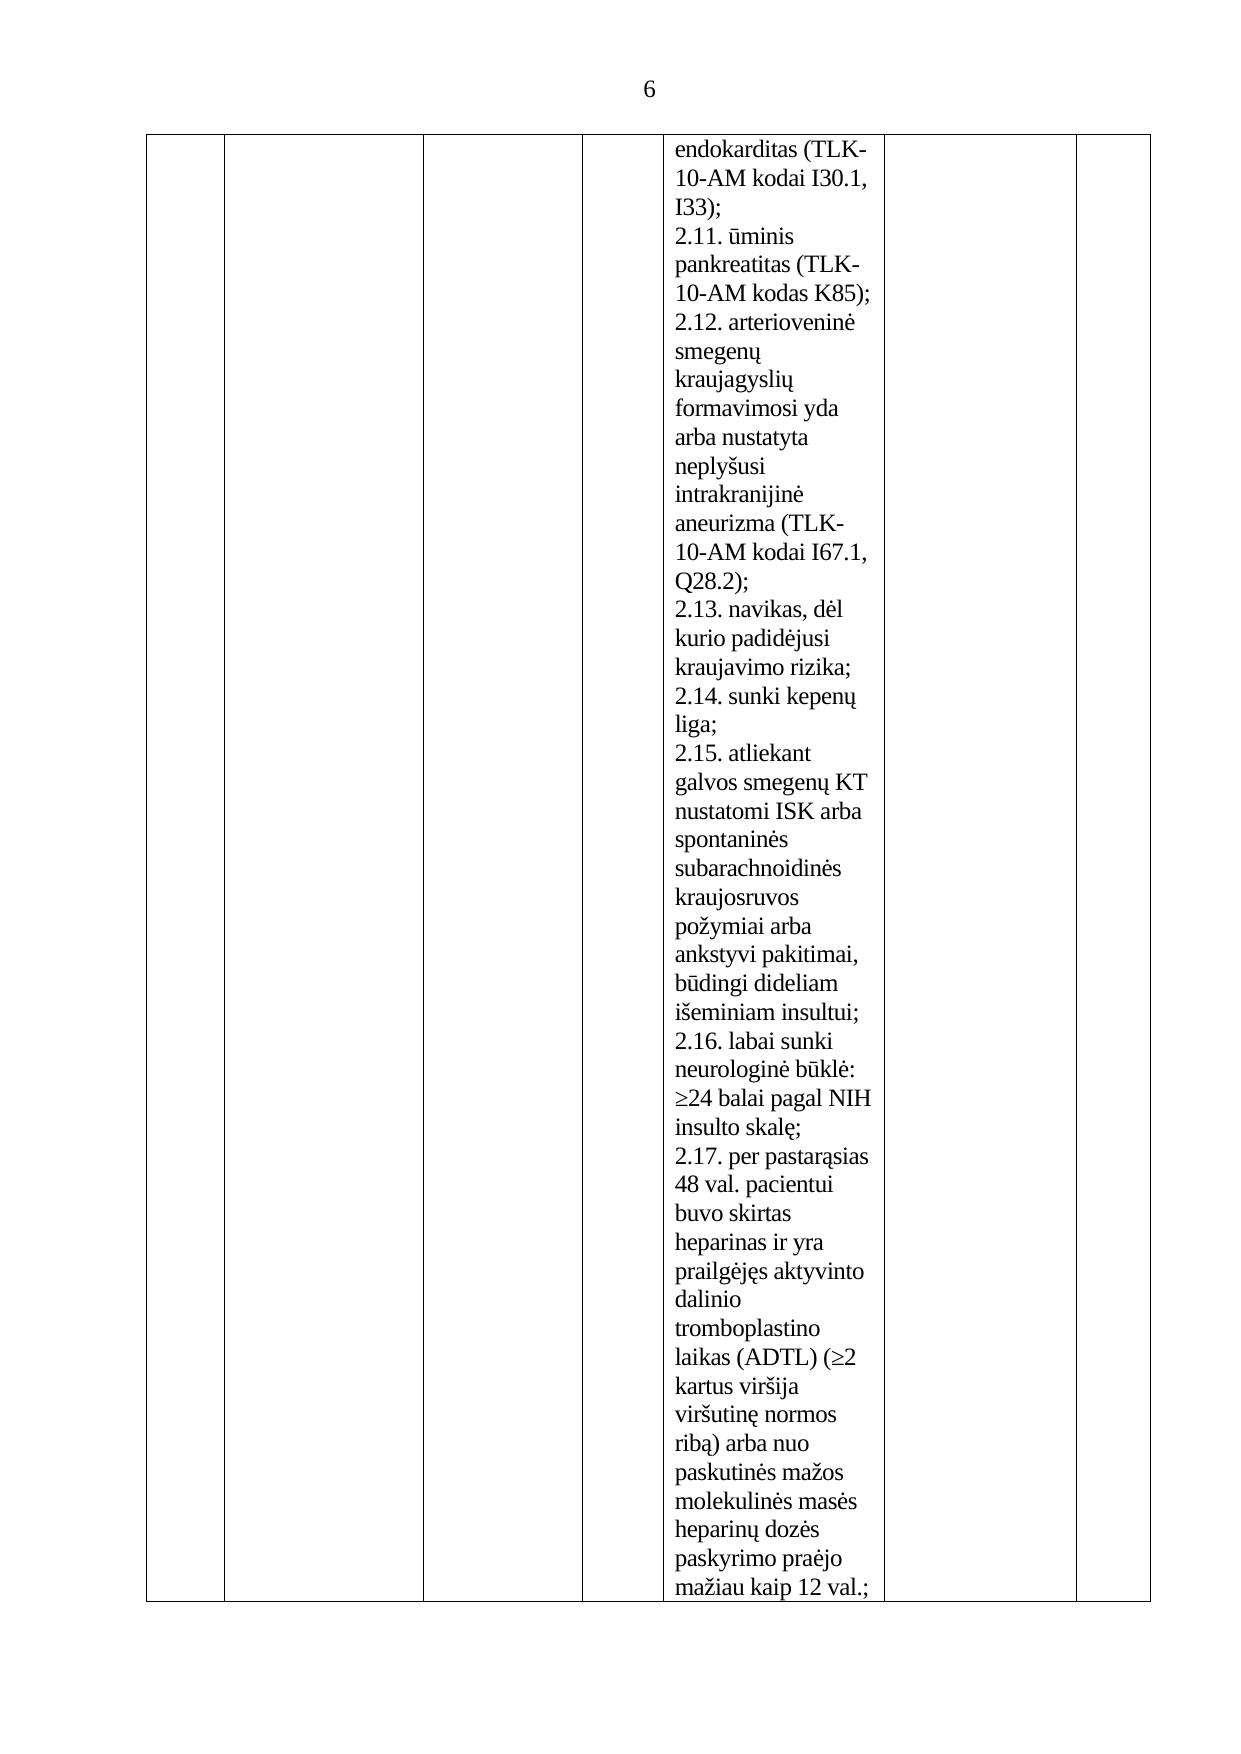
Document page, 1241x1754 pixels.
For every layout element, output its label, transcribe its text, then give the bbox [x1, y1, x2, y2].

table_cell endokarditas (TLK-10-AM kodai I30.1, I33); 2.11. ūminis pankreatitas (TLK-10-AM kodas K85); 2.12. arterioveninė smegenų kraujagyslių formavimosi yda arba nustatyta neplyšusi intrakranijinė aneurizma (TLK-10-AM kodai I67.1, Q28.2); 2.13. navikas, dėl kurio padidėjusi kraujavimo rizika; 2.14. sunki kepenų liga; 2.15. atliekant galvos smegenų KT nustatomi ISK arba spontaninės subarachnoidinės kraujosruvos požymiai arba ankstyvi pakitimai, būdingi dideliam išeminiam insultui; 2.16. labai sunki neurologinė būklė: ≥24 balai pagal NIH insulto skalę; 2.17. per pastarąsias 48 val. pacientui buvo skirtas heparinas ir yra prailgėjęs aktyvinto dalinio tromboplastino laikas (ADTL) (≥2 kartus viršija viršutinę normos ribą) arba nuo paskutinės mažos molekulinės masės heparinų dozės paskyrimo praėjo mažiau kaip 12 val.; [664, 135, 884, 1601]
table_header [225, 135, 423, 1601]
table_cell [583, 135, 663, 1601]
table_cell [424, 135, 582, 1601]
table_cell [885, 135, 1076, 1601]
table_cell [1077, 135, 1150, 1601]
table_header [147, 135, 224, 1601]
